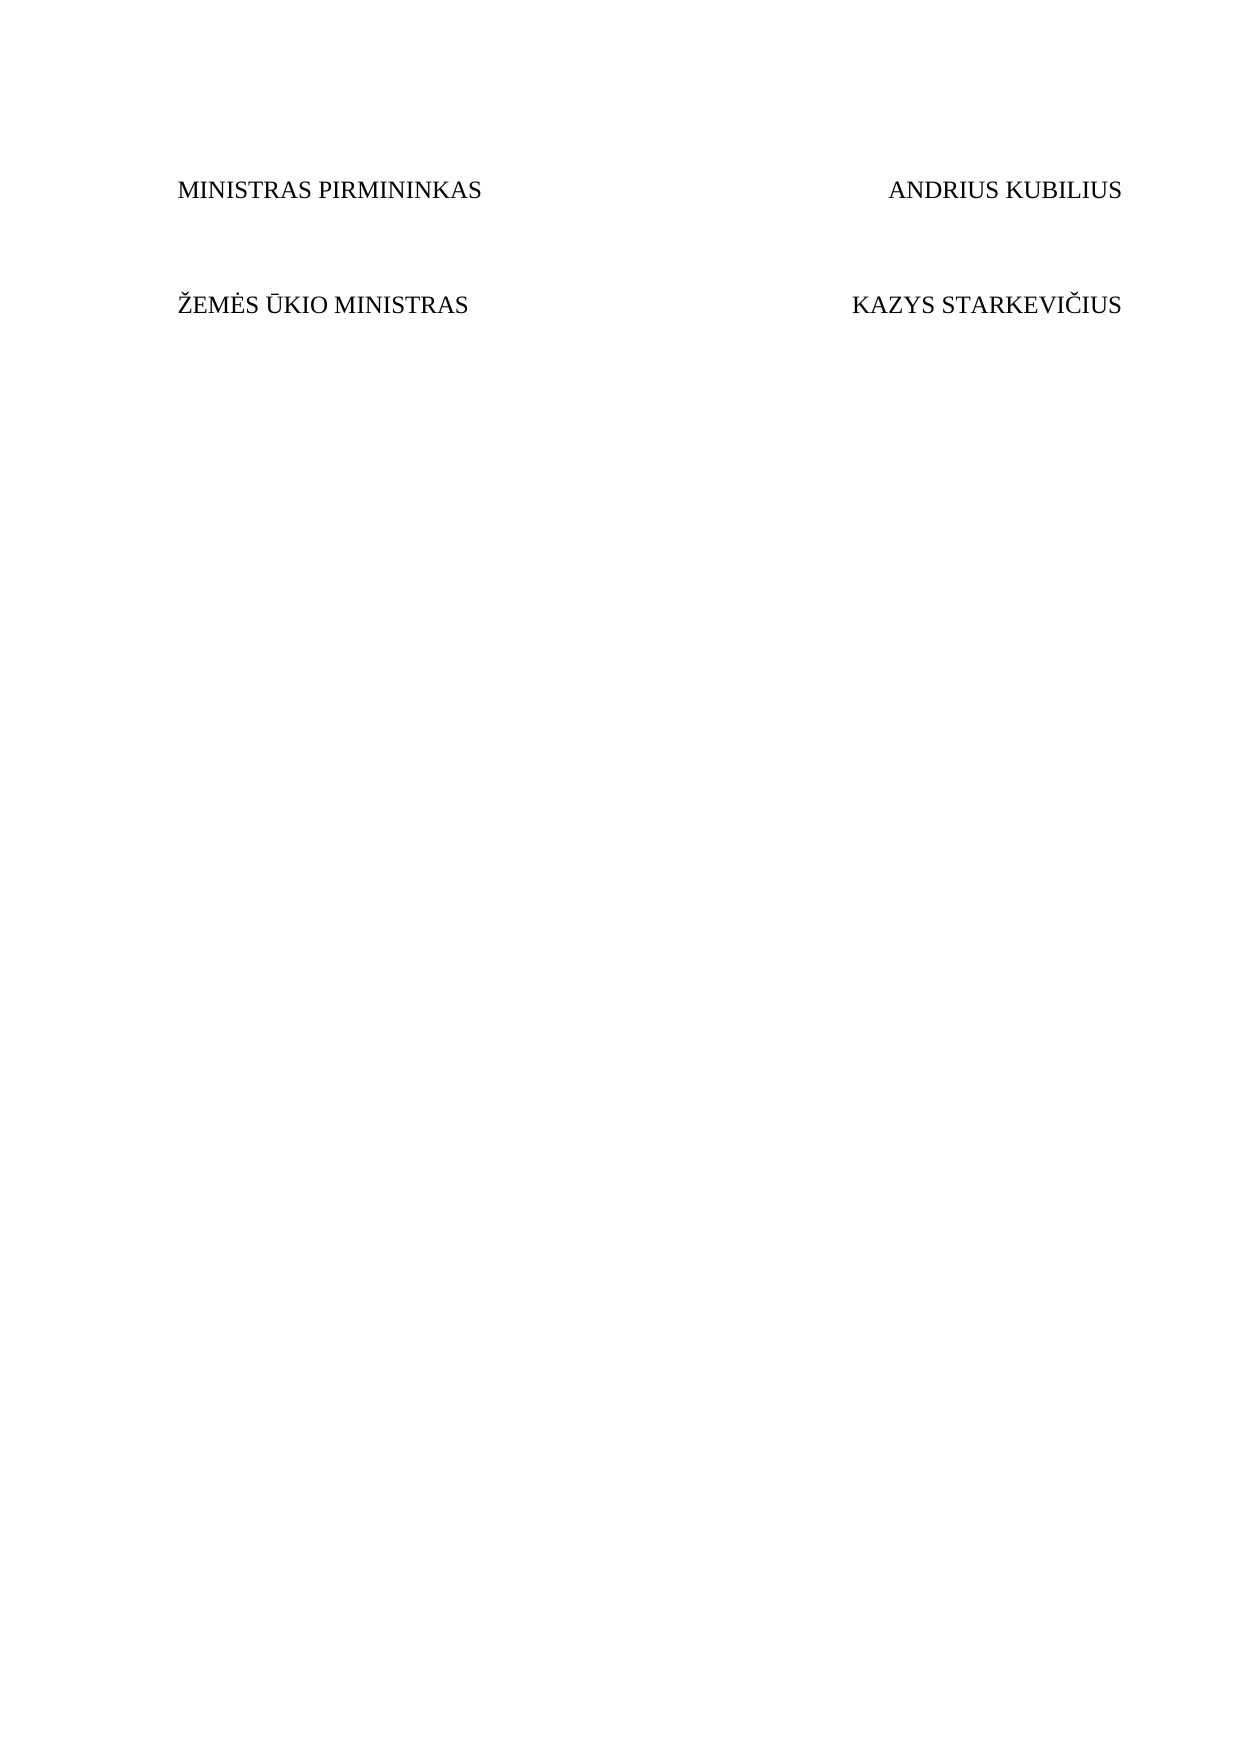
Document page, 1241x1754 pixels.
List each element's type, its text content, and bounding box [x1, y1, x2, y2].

text MINISTRAS PIRMININKAS ANDRIUS KUBILIUS [177, 176, 1122, 204]
text ŽEMĖS ŪKIO MINISTRAS KAZYS STARKEVIČIUS [177, 291, 1122, 319]
